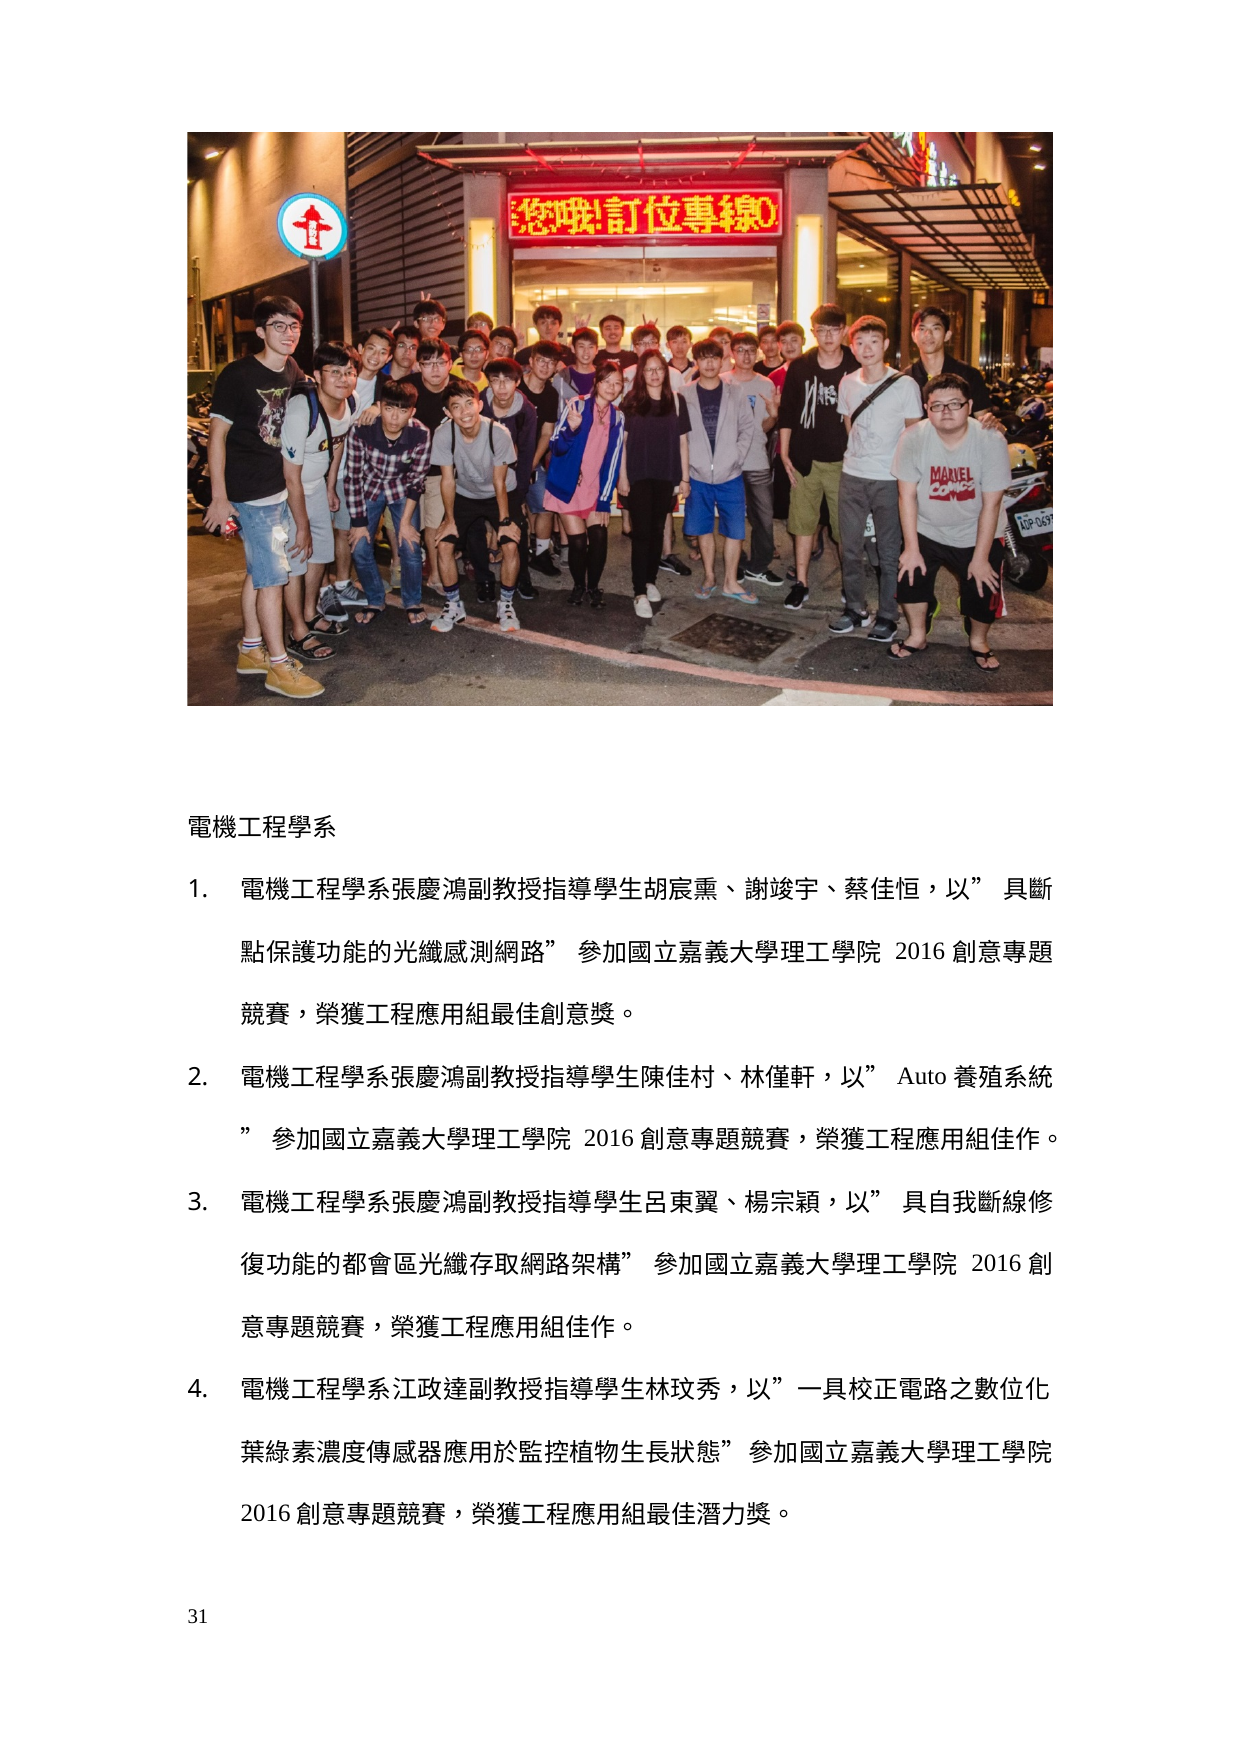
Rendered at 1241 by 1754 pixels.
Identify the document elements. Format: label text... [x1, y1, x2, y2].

list 電機工程學系張慶鴻副教授指導學生呂東翼、楊宗穎，以” 具自我斷線修復功能的都會區光纖存取網路架構” 參加國立嘉義大學理工學院 2016 創意專題競賽，榮獲工程應用組佳作。 [187, 1159, 1053, 1346]
list 電機工程學系張慶鴻副教授指導學生陳佳村、林僅軒，以” Auto 養殖系統” 參加國立嘉義大學理工學院 2016 創意專題競賽，榮獲工程應用組佳作。 [187, 1034, 1053, 1159]
text 電機工程學系 [187, 784, 1053, 846]
list 電機工程學系江政達副教授指導學生林玟秀，以”一具校正電路之數位化葉綠素濃度傳感器應用於監控植物生長狀態”參加國立嘉義大學理工學院 2016 創意專題競賽，榮獲工程應用組最佳潛力獎。 [187, 1346, 1053, 1534]
list 電機工程學系張慶鴻副教授指導學生胡宸熏、謝竣宇、蔡佳恒，以” 具斷點保護功能的光纖感測網路” 參加國立嘉義大學理工學院 2016 創意專題競賽，榮獲工程應用組最佳創意獎。 [187, 846, 1053, 1034]
